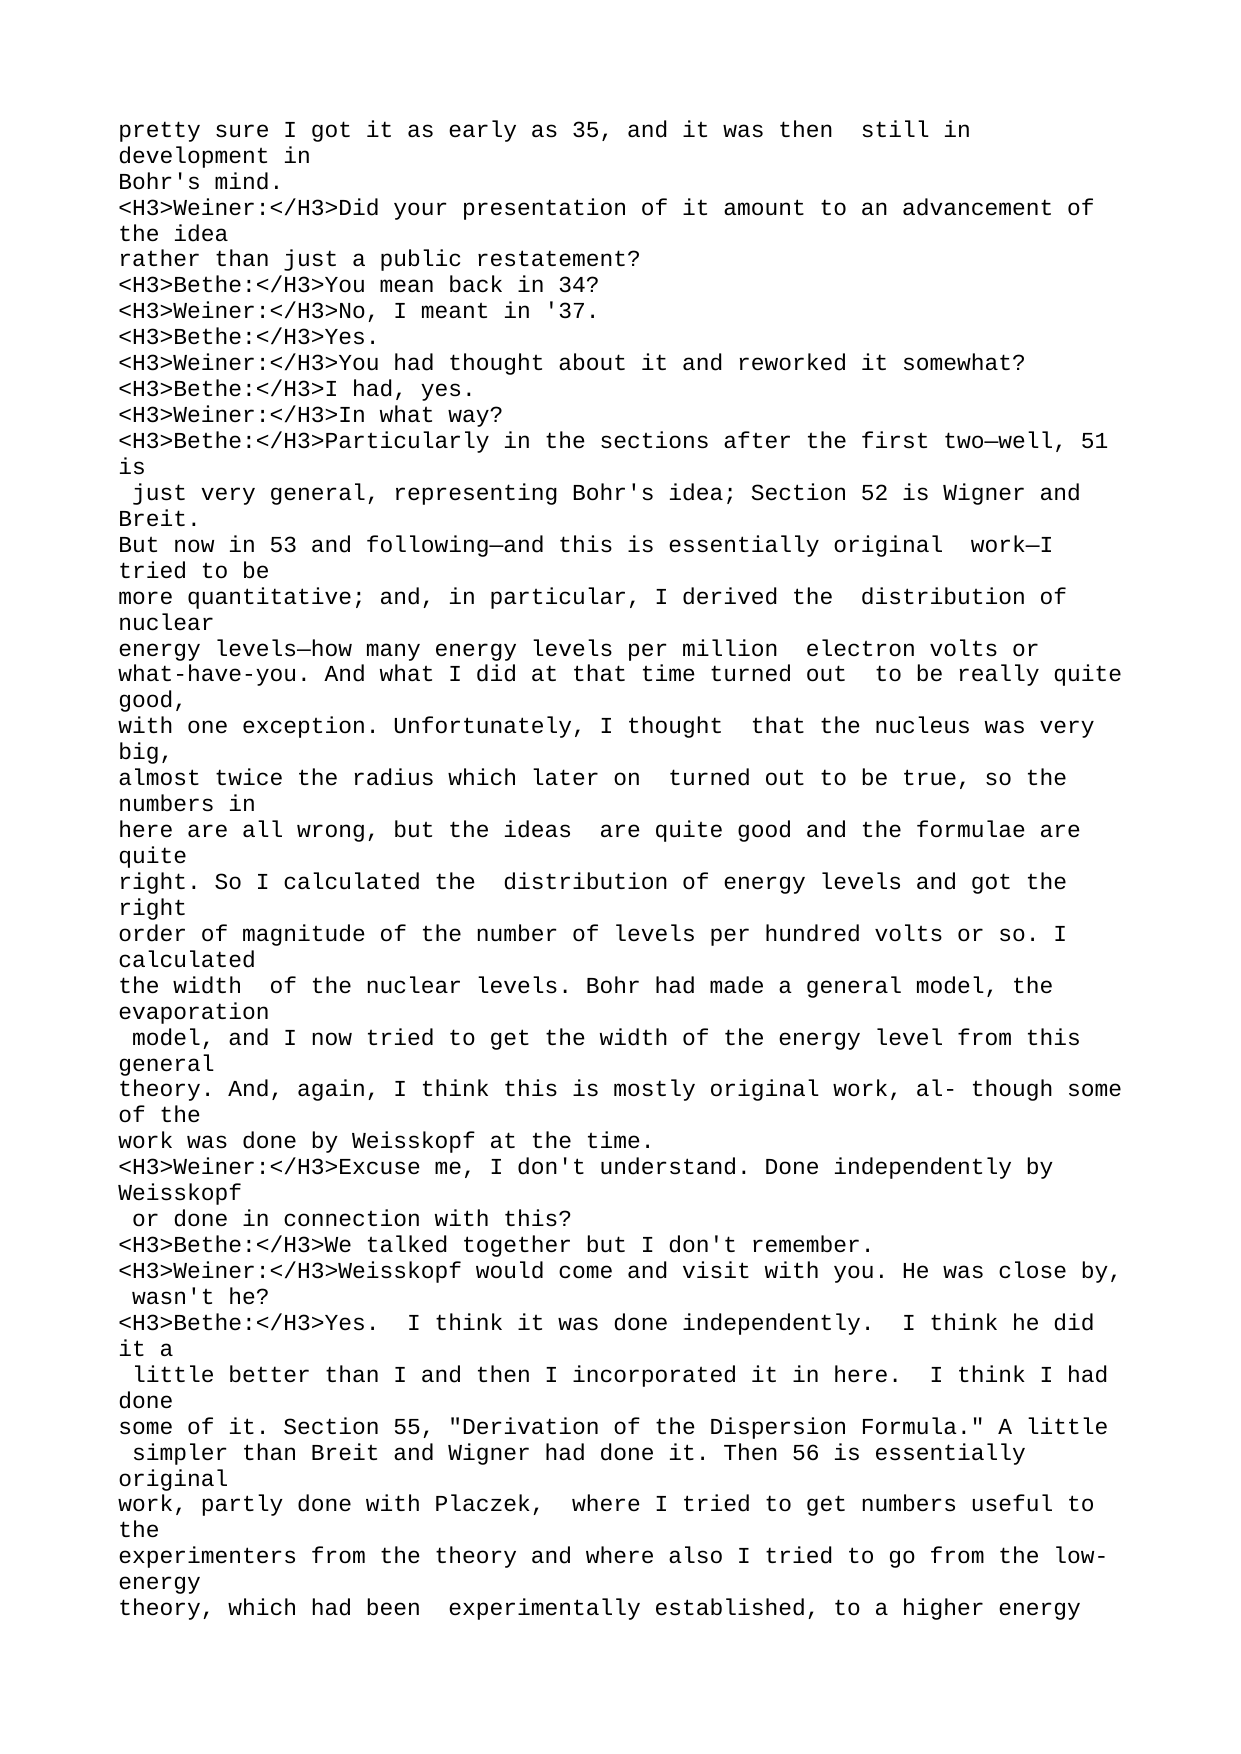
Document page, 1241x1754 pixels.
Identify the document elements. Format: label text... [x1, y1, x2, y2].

text almost twice the radius which later on turned out to be true, so the numbers in [118, 767, 1122, 818]
text <H3>Bethe:</H3>I had, yes. [118, 377, 1122, 403]
text rather than just a public restatement? [118, 248, 1122, 274]
text <H3>Weiner:</H3>Excuse me, I don't understand. Done independently by Weisskopf [118, 1156, 1122, 1207]
text <H3>Weiner:</H3>No, I meant in '37. [118, 300, 1122, 326]
text with one exception. Unfortunately, I thought that the nucleus was very big, [118, 715, 1122, 767]
text theory. And, again, I think this is mostly original work, al- though some of the [118, 1078, 1122, 1130]
text just very general, representing Bohr's idea; Section 52 is Wigner and Breit. [118, 481, 1122, 533]
text <H3>Weiner:</H3>Weisskopf would come and visit with you. He was close by, [118, 1259, 1122, 1285]
text simpler than Breit and Wigner had done it. Then 56 is essentially original [118, 1441, 1122, 1493]
text <H3>Bethe:</H3>You mean back in 34? [118, 274, 1122, 300]
text wasn't he? [118, 1285, 1122, 1311]
text order of magnitude of the number of levels per hundred volts or so. I calculated [118, 922, 1122, 974]
text Bohr's mind. [118, 170, 1122, 196]
text <H3>Bethe:</H3>We talked together but I don't remember. [118, 1233, 1122, 1259]
text <H3>Bethe:</H3>Yes. I think it was done independently. I think he did it a [118, 1311, 1122, 1363]
text experimenters from the theory and where also I tried to go from the low-energy [118, 1545, 1122, 1597]
text here are all wrong, but the ideas are quite good and the formulae are quite [118, 818, 1122, 870]
text more quantitative; and, in particular, I derived the distribution of nuclear [118, 585, 1122, 637]
text <H3>Weiner:</H3>You had thought about it and reworked it somewhat? [118, 352, 1122, 377]
text <H3>Weiner:</H3>Did your presentation of it amount to an advancement of the idea [118, 196, 1122, 248]
text energy levels—how many energy levels per million electron volts or [118, 637, 1122, 663]
text But now in 53 and following—and this is essentially original work—I tried to be [118, 533, 1122, 585]
text <H3>Bethe:</H3>Yes. [118, 326, 1122, 352]
text <H3>Weiner:</H3>In what way? [118, 403, 1122, 429]
text right. So I calculated the distribution of energy levels and got the right [118, 870, 1122, 922]
text <H3>Bethe:</H3>Particularly in the sections after the first two—well, 51 is [118, 429, 1122, 481]
text work, partly done with Placzek, where I tried to get numbers useful to the [118, 1493, 1122, 1545]
text model, and I now tried to get the width of the energy level from this general [118, 1026, 1122, 1078]
text little better than I and then I incorporated it in here. I think I had done [118, 1363, 1122, 1415]
text pretty sure I got it as early as 35, and it was then still in development in [118, 118, 1122, 170]
text what-have-you. And what I did at that time turned out to be really quite good, [118, 663, 1122, 715]
text theory, which had been experimentally established, to a higher energy [118, 1597, 1122, 1622]
text the width of the nuclear levels. Bohr had made a general model, the evaporation [118, 974, 1122, 1026]
text some of it. Section 55, "Derivation of the Dispersion Formula." A little [118, 1415, 1122, 1441]
text work was done by Weisskopf at the time. [118, 1130, 1122, 1156]
text or done in connection with this? [118, 1207, 1122, 1233]
